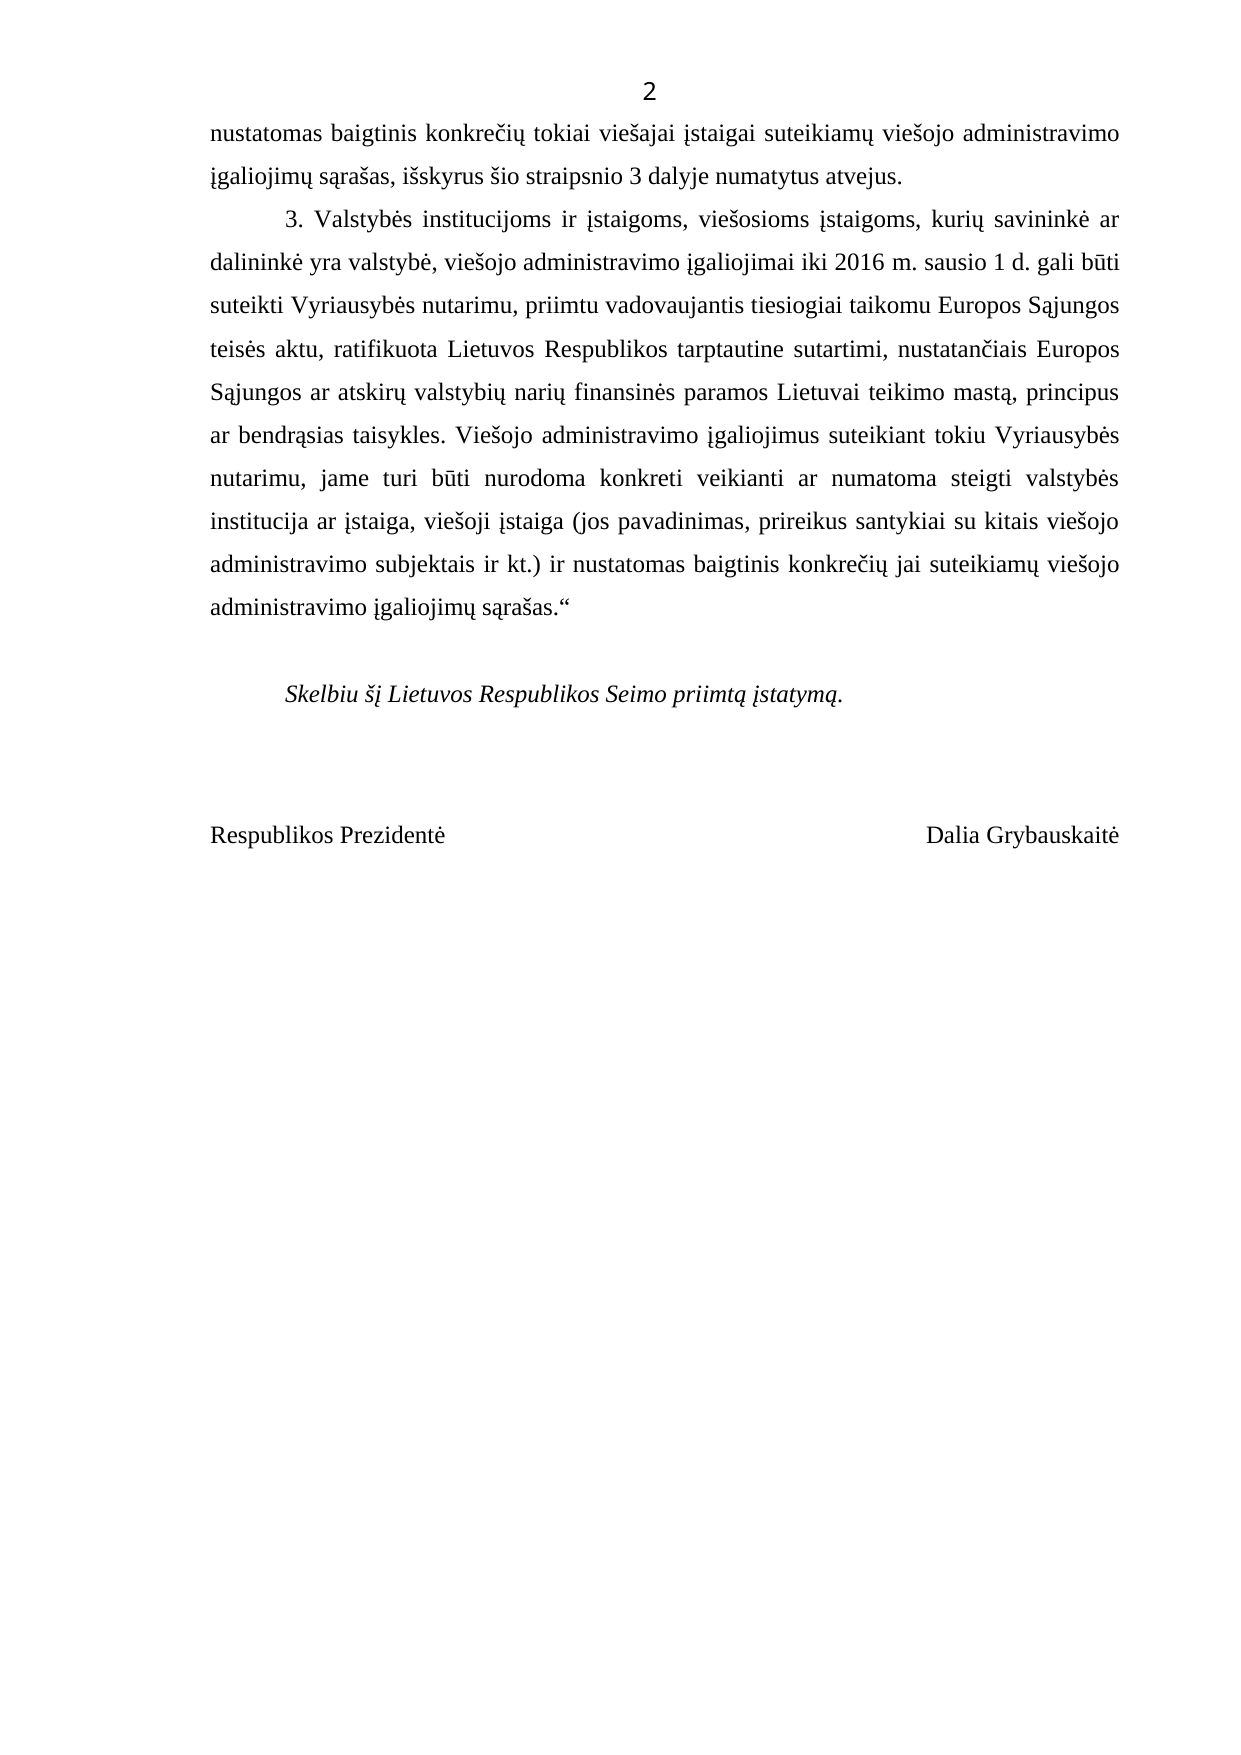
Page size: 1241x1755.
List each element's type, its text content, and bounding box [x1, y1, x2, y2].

text nustatomas baigtinis konkrečių tokiai viešajai įstaigai suteikiamų viešojo administravimo įgaliojimų sąrašas, išskyrus šio straipsnio 3 dalyje numatytus atvejus. [210, 118, 1120, 190]
text 3. Valstybės institucijoms ir įstaigoms, viešosioms įstaigoms, kurių savininkė ar dalininkė yra valstybė, viešojo administravimo įgaliojimai iki 2016 m. sausio 1 d. gali būti suteikti Vyriausybės nutarimu, priimtu vadovaujantis tiesiogiai taikomu Europos Sąjungos teisės aktu, ratifikuota Lietuvos Respublikos tarptautine sutartimi, nustatančiais Europos Sąjungos ar atskirų valstybių narių finansinės paramos Lietuvai teikimo mastą, principus ar bendrąsias taisykles. Viešojo administravimo įgaliojimus suteikiant tokiu Vyriausybės nutarimu, jame turi būti nurodoma konkreti veikianti ar numatoma steigti valstybės institucija ar įstaiga, viešoji įstaiga (jos pavadinimas, prireikus santykiai su kitais viešojo administravimo subjektais ir kt.) ir nustatomas baigtinis konkrečių jai suteikiamų viešojo administravimo įgaliojimų sąrašas.“ [210, 204, 1120, 621]
text Respublikos Prezidentė Dalia Grybauskaitė [210, 821, 1120, 849]
text Skelbiu šį Lietuvos Respublikos Seimo priimtą įstatymą. [210, 679, 1120, 707]
